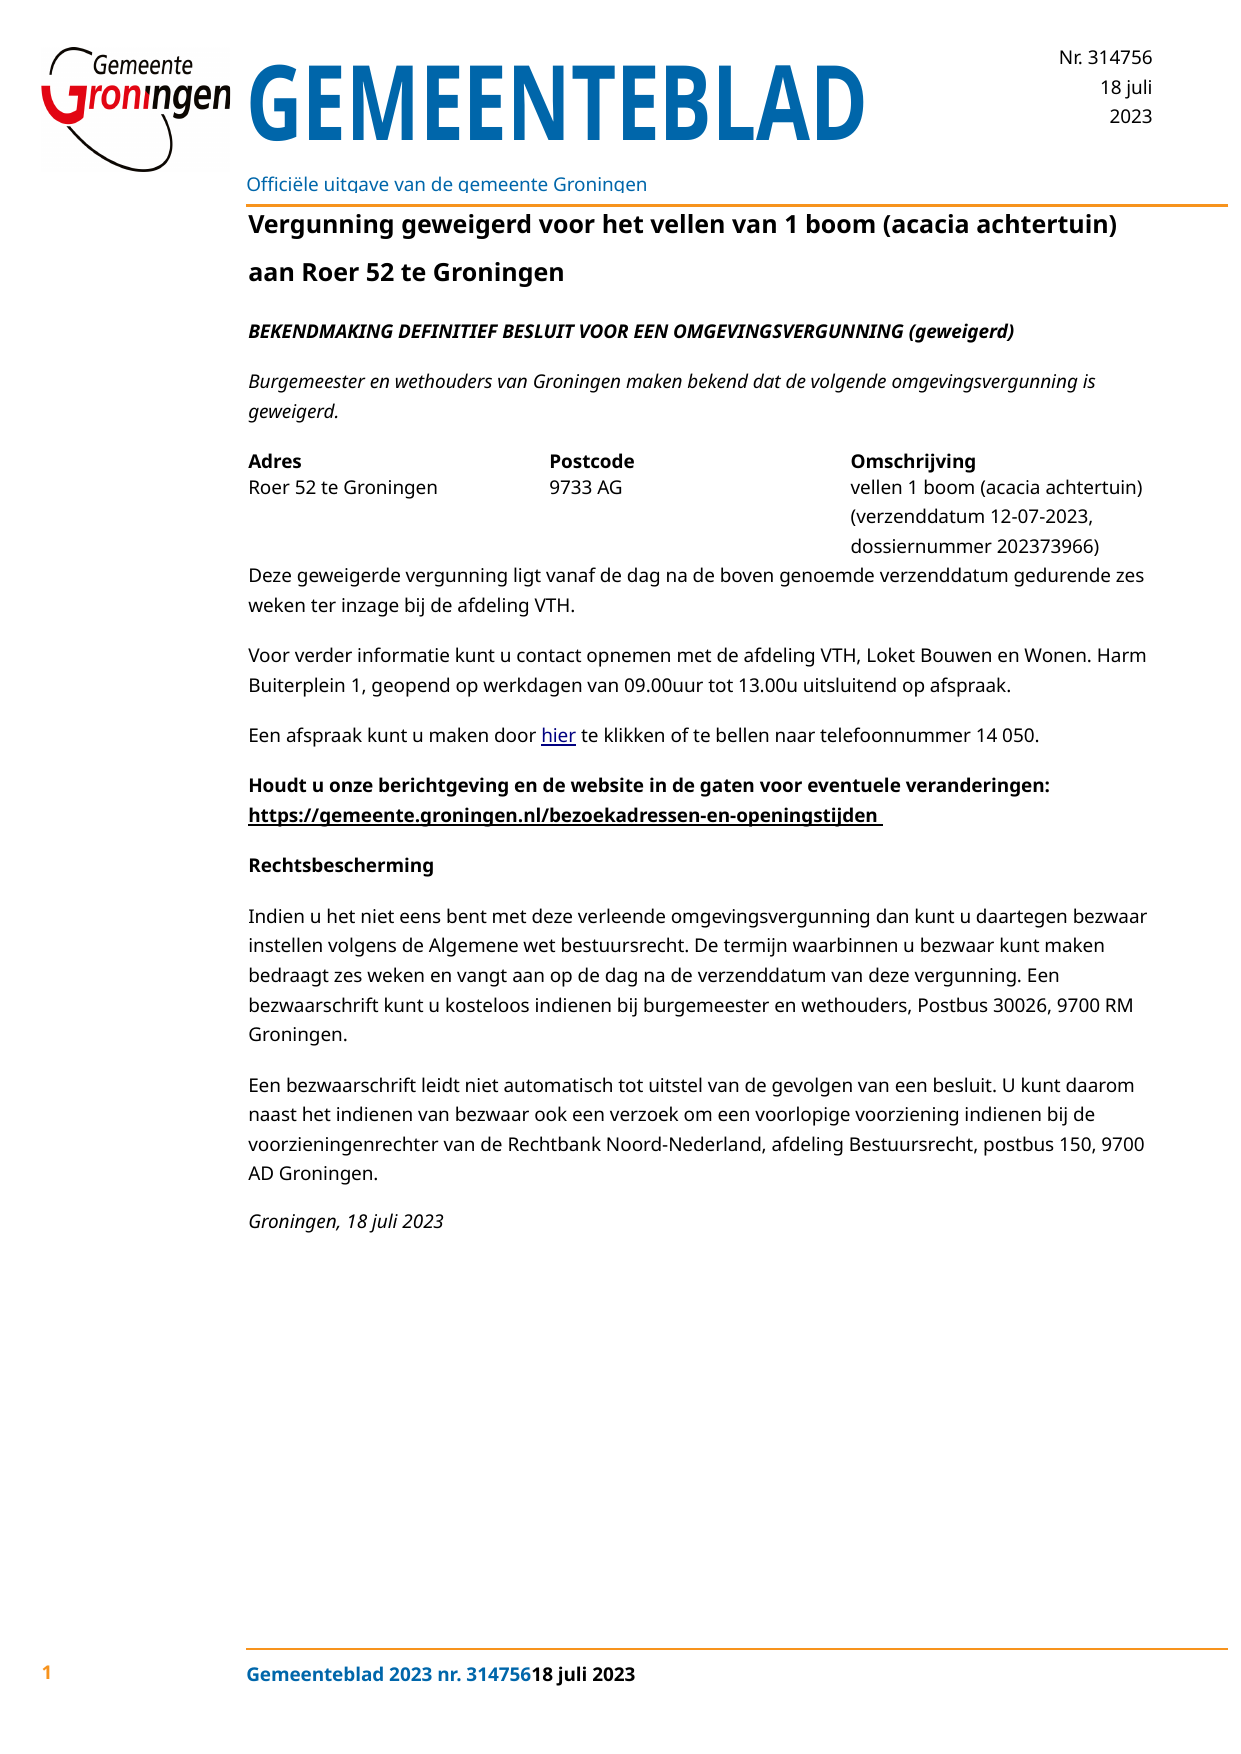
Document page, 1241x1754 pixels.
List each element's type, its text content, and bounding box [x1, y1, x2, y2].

table_header Postcode [549, 449, 850, 474]
text Een bezwaarschrift leidt niet automatisch tot uitstel van de gevolgen van een besluit. U kunt daarom naast het indienen van bezwaar ook een verzoek om een voorlopige voorziening indienen bij de voorzieningenrechter van de Rechtbank Noord-Nederland, afdeling Bestuursrecht, postbus 150, 9700 AD Groningen. [248, 1072, 1152, 1186]
text Een afspraak kunt u maken door hier te klikken of te bellen naar telefoonnummer 14 050. [248, 722, 1152, 748]
text Deze geweigerde vergunning ligt vanaf de dag na de boven genoemde verzenddatum gedurende zes weken ter inzage bij de afdeling VTH. [248, 562, 1152, 618]
text Voor verder informatie kunt u contact opnemen met de afdeling VTH, Loket Bouwen en Wonen. Harm Buiterplein 1, geopend op werkdagen van 09.00uur tot 13.00u uitsluitend op afspraak. [248, 642, 1152, 698]
text Indien u het niet eens bent met deze verleende omgevingsvergunning dan kunt u daartegen bezwaar instellen volgens de Algemene wet bestuursrecht. De termijn waarbinnen u bezwaar kunt maken bedraagt zes weken en vangt aan op de dag na de verzenddatum van deze vergunning. Een bezwaarschrift kunt u kosteloos indienen bij burgemeester en wethouders, Postbus 30026, 9700 RM Groningen. [248, 903, 1152, 1047]
picture [41, 47, 231, 172]
table_cell 9733 AG [549, 474, 850, 559]
text Houdt u onze berichtgeving en de website in de gaten voor eventuele veranderingen: https://gemeente.groningen.nl/bezoekadressen-en-openingstijden [248, 773, 1152, 828]
table_header Omschrijving [850, 449, 1152, 474]
text BEKENDMAKING DEFINITIEF BESLUIT VOOR EEN OMGEVINGSVERGUNNING (geweigerd) [248, 318, 1152, 344]
table_cell Roer 52 te Groningen [248, 474, 549, 559]
text Rechtsbescherming [248, 853, 1152, 878]
table_cell vellen 1 boom (acacia achtertuin) (verzenddatum 12-07-2023, dossiernummer 202373966) [850, 474, 1152, 559]
table_header Adres [248, 449, 549, 474]
text Vergunning geweigerd voor het vellen van 1 boom (acacia achtertuin) aan Roer 52 te Groningen [248, 207, 1152, 288]
text Burgemeester en wethouders van Groningen maken bekend dat de volgende omgevingsvergunning is geweigerd. [248, 368, 1152, 424]
text Groningen, 18 juli 2023 [248, 1208, 1152, 1234]
